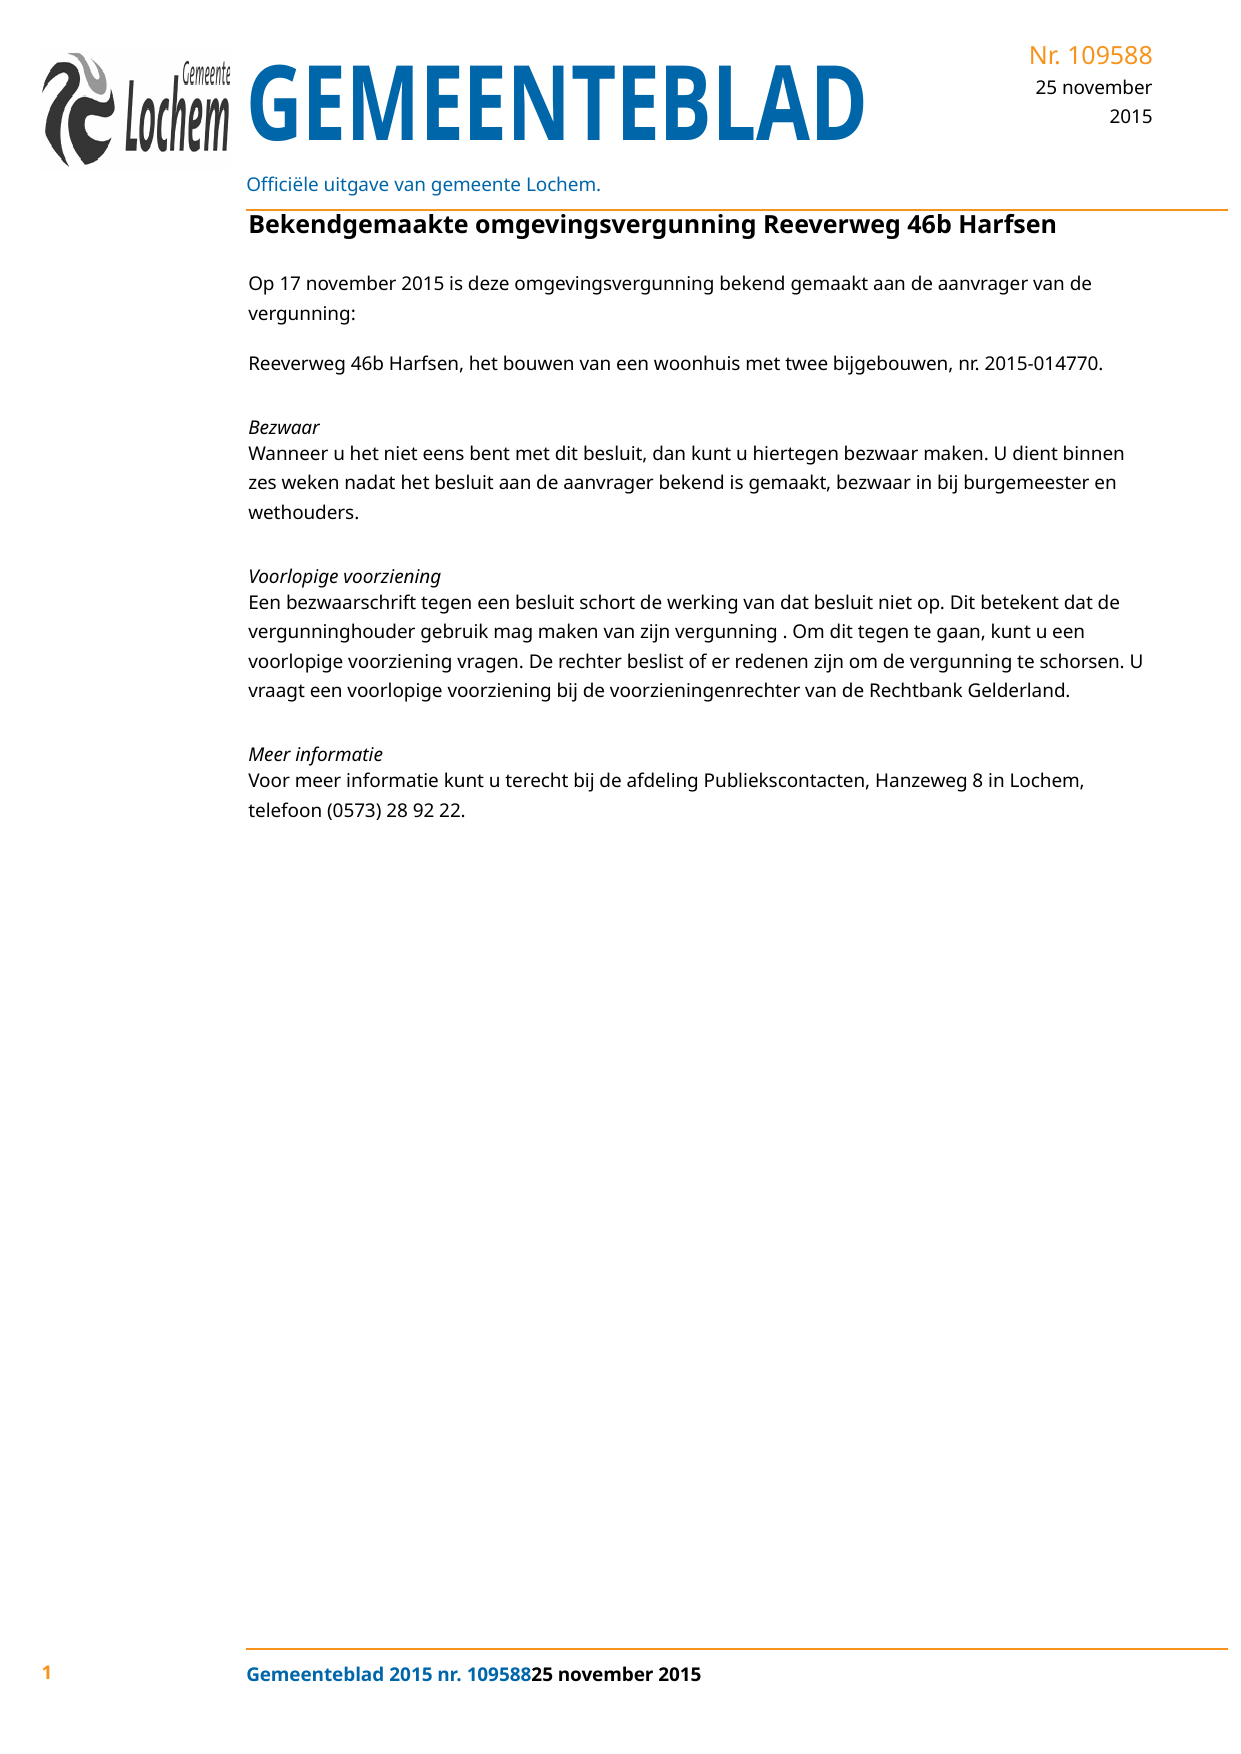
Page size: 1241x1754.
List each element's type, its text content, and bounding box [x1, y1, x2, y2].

text Bezwaar [248, 414, 1152, 440]
text Voorlopige voorziening [248, 563, 1152, 589]
text Een bezwaarschrift tegen een besluit schort de werking van dat besluit niet op. Dit betekent dat de vergunninghouder gebruik mag maken van zijn vergunning . Om dit tegen te gaan, kunt u een voorlopige voorziening vragen. De rechter beslist of er redenen zijn om de vergunning te schorsen. U vraagt een voorlopige voorziening bij de voorzieningenrechter van de Rechtbank Gelderland. [248, 589, 1152, 703]
text Voor meer informatie kunt u terecht bij de afdeling Publiekscontacten, Hanzeweg 8 in Lochem, telefoon (0573) 28 92 22. [248, 767, 1152, 823]
text Bekendgemaakte omgevingsvergunning Reeverweg 46b Harfsen [248, 211, 1152, 241]
text Meer informatie [248, 742, 1152, 767]
text Reeverweg 46b Harfsen, het bouwen van een woonhuis met twee bijgebouwen, nr. 2015-014770. [248, 350, 1152, 376]
picture [41, 47, 231, 172]
text Op 17 november 2015 is deze omgevingsvergunning bekend gemaakt aan de aanvrager van de vergunning: [248, 270, 1152, 326]
text Wanneer u het niet eens bent met dit besluit, dan kunt u hiertegen bezwaar maken. U dient binnen zes weken nadat het besluit aan de aanvrager bekend is gemaakt, bezwaar in bij burgemeester en wethouders. [248, 440, 1152, 525]
